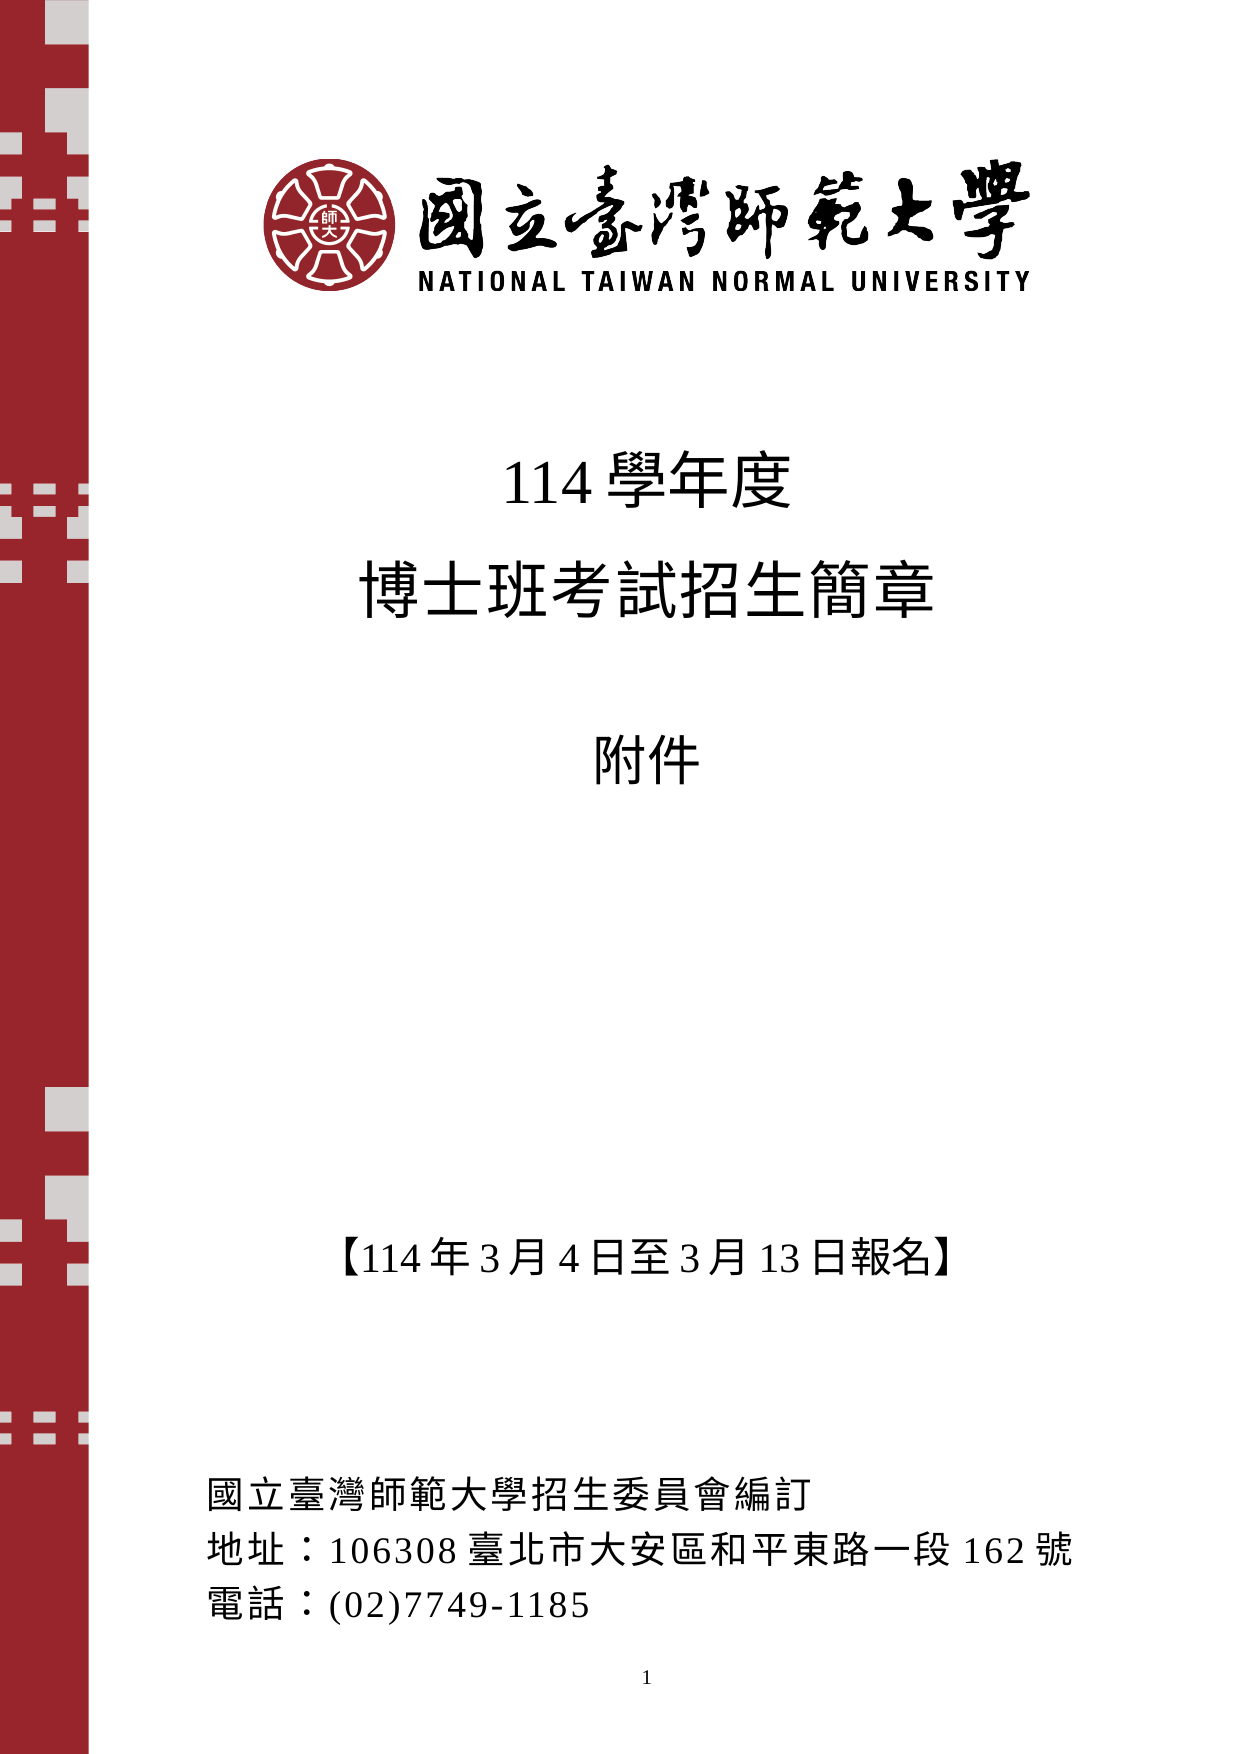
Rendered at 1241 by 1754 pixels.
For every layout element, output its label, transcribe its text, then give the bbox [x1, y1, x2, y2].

text 國立臺灣師範大學招生委員會編訂 [207, 1465, 1172, 1520]
text 電話：(02)7749-1185 [207, 1574, 1172, 1628]
text 地址：106308臺北市大安區和平東路一段162號 [207, 1520, 1172, 1574]
text 【114年3月4日至3月13日報名】 [118, 1221, 1175, 1286]
text 附件 [118, 718, 1175, 796]
text 114學年度 [118, 453, 1175, 516]
text 博士班考試招生簡章 [118, 541, 1175, 631]
